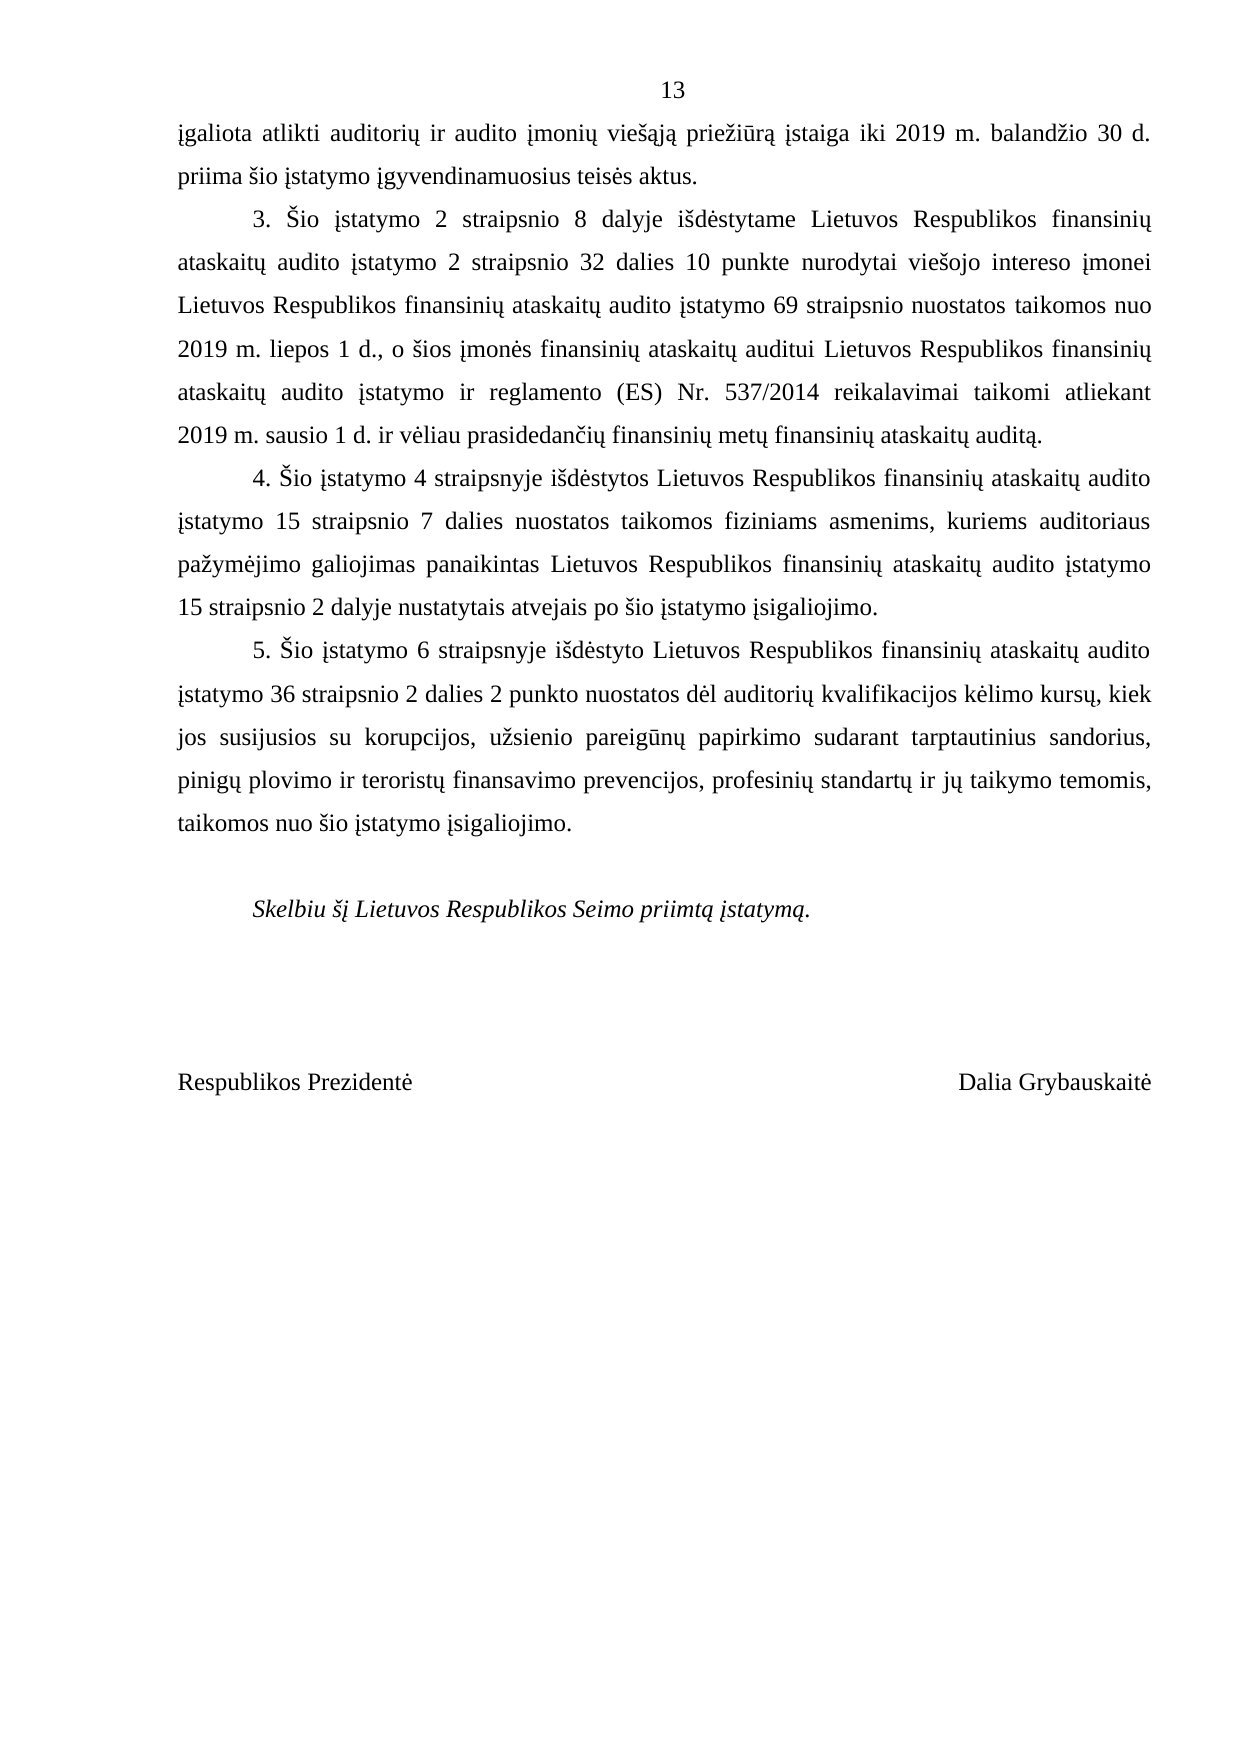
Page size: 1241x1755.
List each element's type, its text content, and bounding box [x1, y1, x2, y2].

text 4. Šio įstatymo 4 straipsnyje išdėstytos Lietuvos Respublikos finansinių ataskaitų audito įstatymo 15 straipsnio 7 dalies nuostatos taikomos fiziniams asmenims, kuriems auditoriaus pažymėjimo galiojimas panaikintas Lietuvos Respublikos finansinių ataskaitų audito įstatymo 15 straipsnio 2 dalyje nustatytais atvejais po šio įstatymo įsigaliojimo. [177, 463, 1152, 621]
text Respublikos Prezidentė Dalia Grybauskaitė [177, 1067, 1152, 1096]
text 3. Šio įstatymo 2 straipsnio 8 dalyje išdėstytame Lietuvos Respublikos finansinių ataskaitų audito įstatymo 2 straipsnio 32 dalies 10 punkte nurodytai viešojo intereso įmonei Lietuvos Respublikos finansinių ataskaitų audito įstatymo 69 straipsnio nuostatos taikomos nuo 2019 m. liepos 1 d., o šios įmonės finansinių ataskaitų auditui Lietuvos Respublikos finansinių ataskaitų audito įstatymo ir reglamento (ES) Nr. 537/2014 reikalavimai taikomi atliekant 2019 m. sausio 1 d. ir vėliau prasidedančių finansinių metų finansinių ataskaitų auditą. [177, 204, 1152, 449]
text įgaliota atlikti auditorių ir audito įmonių viešąją priežiūrą įstaiga iki 2019 m. balandžio 30 d. priima šio įstatymo įgyvendinamuosius teisės aktus. [177, 118, 1152, 190]
text Skelbiu šį Lietuvos Respublikos Seimo priimtą įstatymą. [177, 894, 1152, 923]
text 5. Šio įstatymo 6 straipsnyje išdėstyto Lietuvos Respublikos finansinių ataskaitų audito įstatymo 36 straipsnio 2 dalies 2 punkto nuostatos dėl auditorių kvalifikacijos kėlimo kursų, kiek jos susijusios su korupcijos, užsienio pareigūnų papirkimo sudarant tarptautinius sandorius, pinigų plovimo ir teroristų finansavimo prevencijos, profesinių standartų ir jų taikymo temomis, taikomos nuo šio įstatymo įsigaliojimo. [177, 636, 1152, 837]
